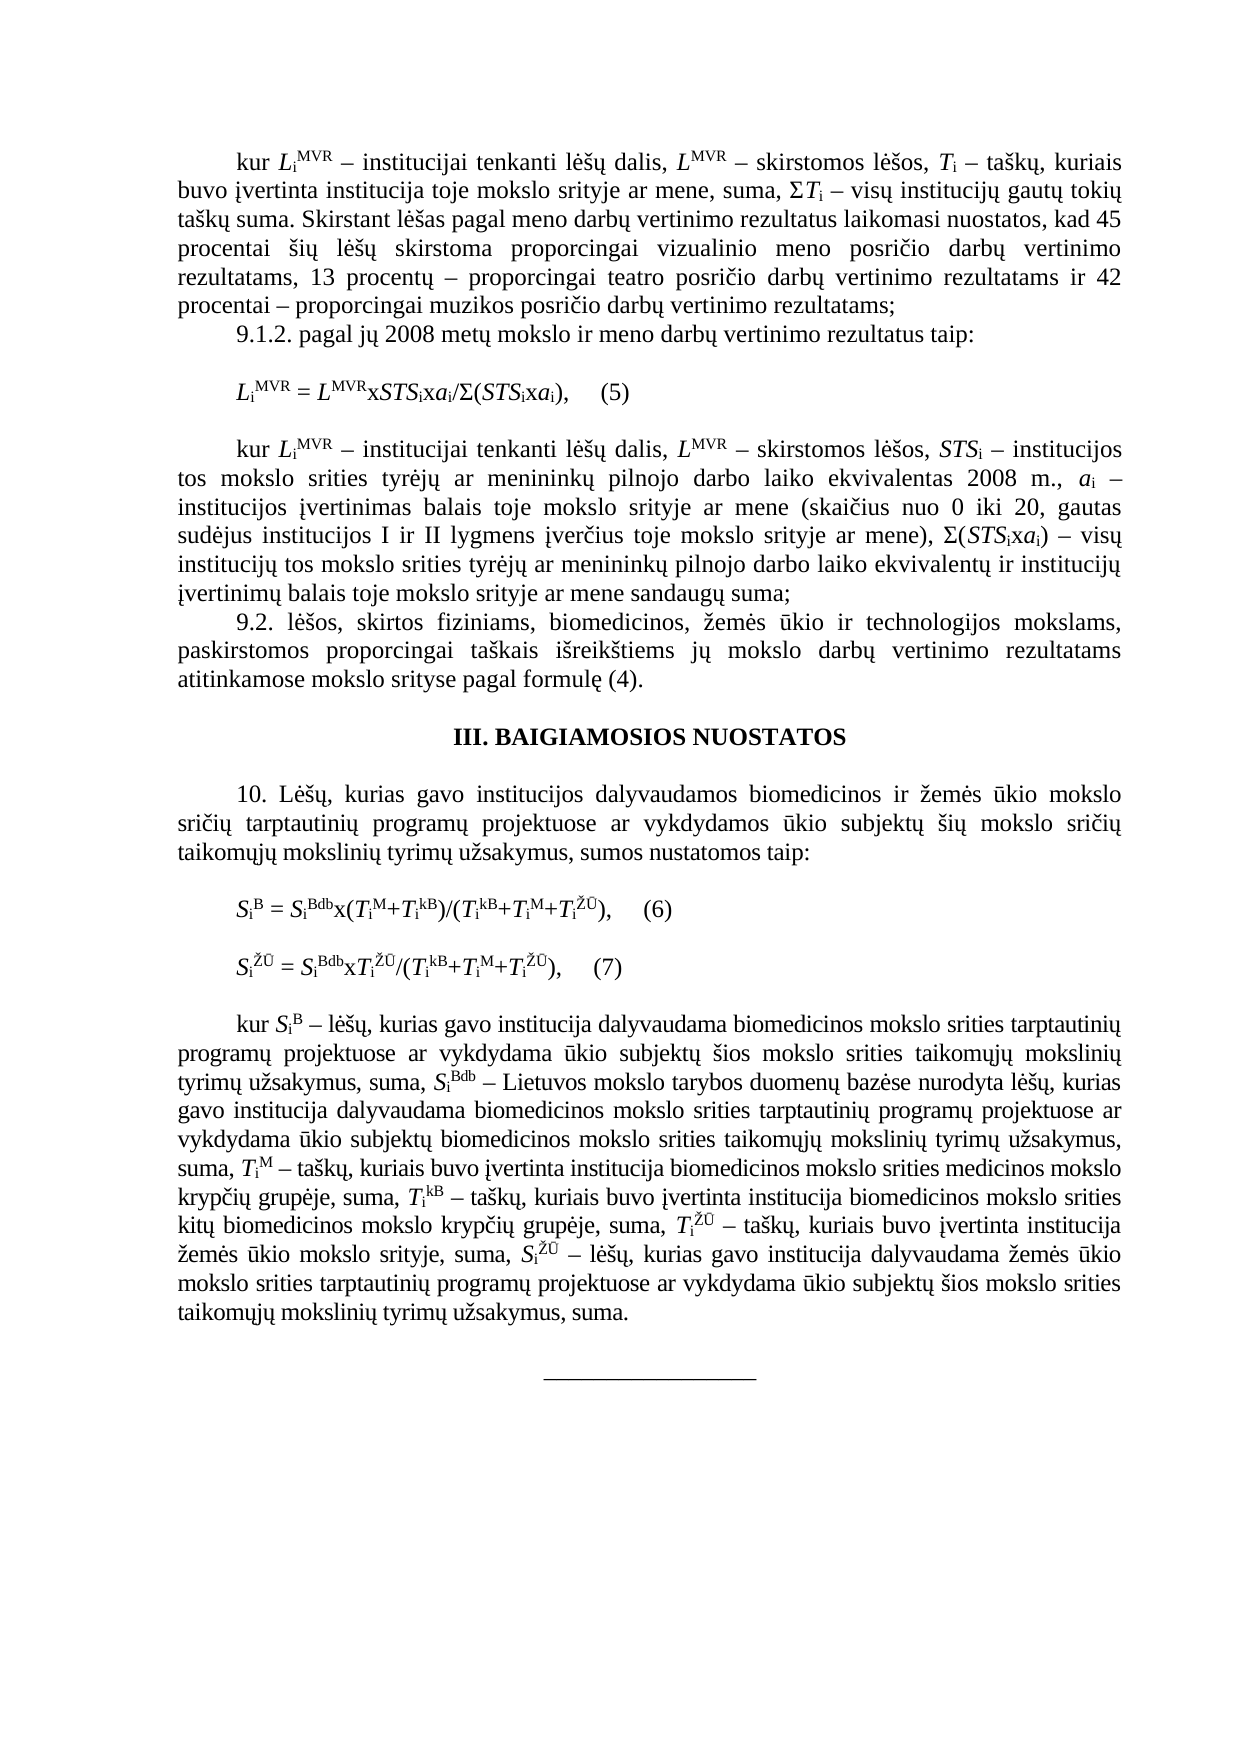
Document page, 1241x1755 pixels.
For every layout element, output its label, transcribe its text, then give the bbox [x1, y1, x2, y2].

text SiŽŪ = SiBdbxTiŽŪ/(TikB+TiM+TiŽŪ), (7) [177, 952, 1122, 981]
text kur SiB – lėšų, kurias gavo institucija dalyvaudama biomedicinos mokslo srities tarptautinių programų projektuose ar vykdydama ūkio subjektų šios mokslo srities taikomųjų mokslinių tyrimų užsakymus, suma, SiBdb – Lietuvos mokslo tarybos duomenų bazėse nurodyta lėšų, kurias gavo institucija dalyvaudama biomedicinos mokslo srities tarptautinių programų projektuose ar vykdydama ūkio subjektų biomedicinos mokslo srities taikomųjų mokslinių tyrimų užsakymus, suma, TiM – taškų, kuriais buvo įvertinta institucija biomedicinos mokslo srities medicinos mokslo krypčių grupėje, suma, TikB – taškų, kuriais buvo įvertinta institucija biomedicinos mokslo srities kitų biomedicinos mokslo krypčių grupėje, suma, TiŽŪ – taškų, kuriais buvo įvertinta institucija žemės ūkio mokslo srityje, suma, SiŽŪ – lėšų, kurias gavo institucija dalyvaudama žemės ūkio mokslo srities tarptautinių programų projektuose ar vykdydama ūkio subjektų šios mokslo srities taikomųjų mokslinių tyrimų užsakymus, suma. [177, 1009, 1122, 1326]
text kur LiMVR – institucijai tenkanti lėšų dalis, LMVR – skirstomos lėšos, STSi – institucijos tos mokslo srities tyrėjų ar menininkų pilnojo darbo laiko ekvivalentas 2008 m., ai – institucijos įvertinimas balais toje mokslo srityje ar mene (skaičius nuo 0 iki 20, gautas sudėjus institucijos I ir II lygmens įverčius toje mokslo srityje ar mene), Σ(STSixai) – visų institucijų tos mokslo srities tyrėjų ar menininkų pilnojo darbo laiko ekvivalentų ir institucijų įvertinimų balais toje mokslo srityje ar mene sandaugų suma; [177, 434, 1122, 607]
text 10. Lėšų, kurias gavo institucijos dalyvaudamos biomedicinos ir žemės ūkio mokslo sričių tarptautinių programų projektuose ar vykdydamos ūkio subjektų šių mokslo sričių taikomųjų mokslinių tyrimų užsakymus, sumos nustatomos taip: [177, 779, 1122, 866]
text 9.1.2. pagal jų 2008 metų mokslo ir meno darbų vertinimo rezultatus taip: [177, 319, 1122, 348]
text iiI. Baigiamosios nuostatos [177, 722, 1122, 751]
text SiB = SiBdbx(TiM+TikB)/(TikB+TiM+TiŽŪ), (6) [177, 894, 1122, 923]
text LiMVR = LMVRxSTSixai/Σ(STSixai), (5) [177, 377, 1122, 406]
text _________________ [177, 1354, 1122, 1383]
text 9.2. lėšos, skirtos fiziniams, biomedicinos, žemės ūkio ir technologijos mokslams, paskirstomos proporcingai taškais išreikštiems jų mokslo darbų vertinimo rezultatams atitinkamose mokslo srityse pagal formulę (4). [177, 607, 1122, 693]
text kur LiMVR – institucijai tenkanti lėšų dalis, LMVR – skirstomos lėšos, Ti – taškų, kuriais buvo įvertinta institucija toje mokslo srityje ar mene, suma, ΣTi – visų institucijų gautų tokių taškų suma. Skirstant lėšas pagal meno darbų vertinimo rezultatus laikomasi nuostatos, kad 45 procentai šių lėšų skirstoma proporcingai vizualinio meno posričio darbų vertinimo rezultatams, 13 procentų – proporcingai teatro posričio darbų vertinimo rezultatams ir 42 procentai – proporcingai muzikos posričio darbų vertinimo rezultatams; [177, 147, 1122, 319]
